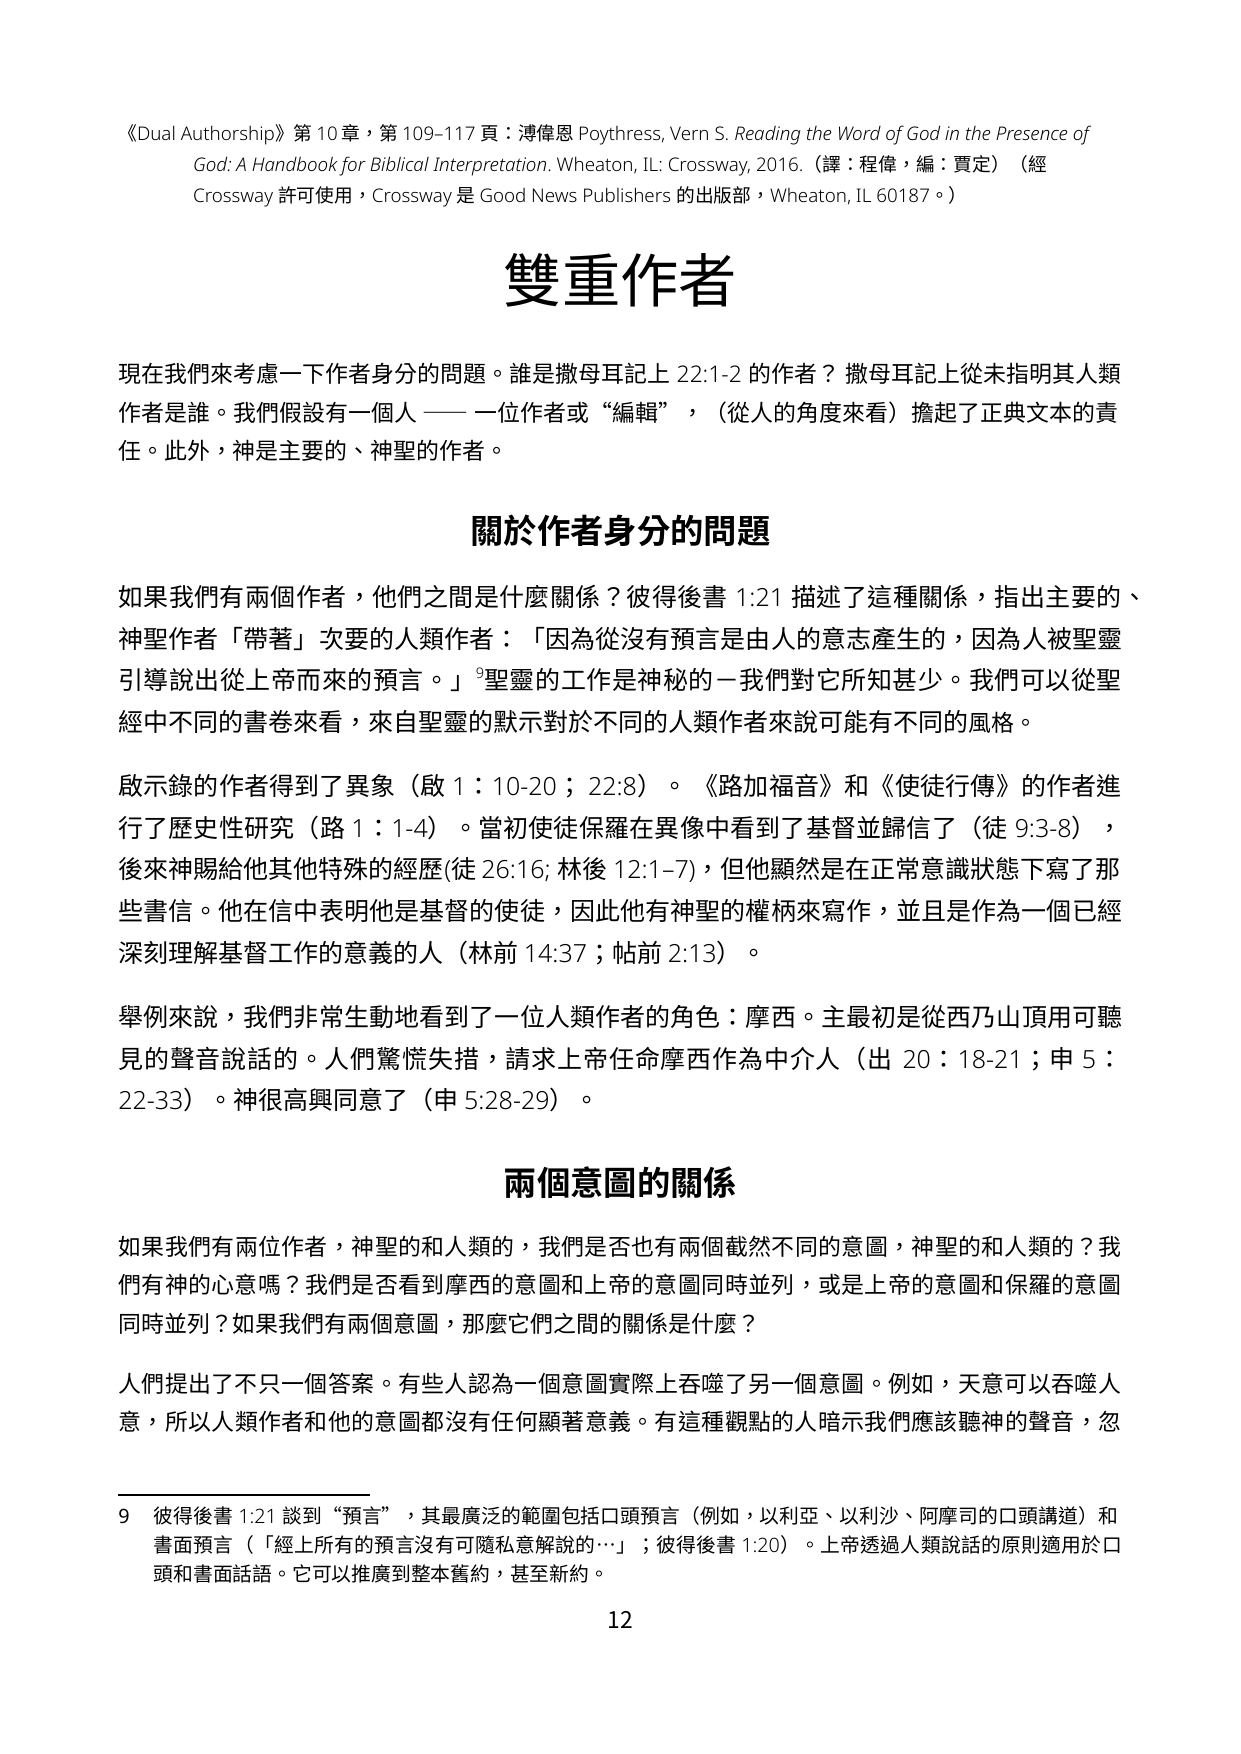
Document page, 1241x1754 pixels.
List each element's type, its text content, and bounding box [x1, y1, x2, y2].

text 如果我們有兩個作者，他們之間是什麼關係？彼得後書 1:21 描述了這種關係，指出主要的、神聖作者「帶著」次要的人類作者：「因為從沒有預言是由人的意志產生的，因為人被聖靈引導說出從上帝而來的預言。」聖靈的工作是神秘的－我們對它所知甚少。我們可以從聖經中不同的書卷來看，來自聖靈的默示對於不同的人類作者來說可能有不同的風格。 [118, 577, 1122, 739]
title 雙重作者 [118, 234, 1122, 319]
text 《Dual Authorship》第10章，第 109–117 頁：溥偉恩Poythress, Vern S. Reading the Word of God in the Presence of God: A Handbook for Biblical Interpretation. Wheaton, IL: Crossway, 2016.（譯：程偉，編：賈定）（經 Crossway 許可使用，Crossway 是 Good News Publishers 的出版部，Wheaton, IL 60187。） [118, 118, 1122, 208]
subtitle 關於作者身分的問題 [118, 505, 1122, 553]
text 舉例來說，我們非常生動地看到了一位人類作者的角色：摩西。主最初是從西乃山頂用可聽見的聲音說話的。人們驚慌失措，請求上帝任命摩西作為中介人（出 20：18-21；申 5：22-33）。神很高興同意了（申 5:28-29）。 [118, 997, 1122, 1117]
subtitle 兩個意圖的關係 [118, 1157, 1122, 1205]
text 彼得後書 1:21 談到“預言”，其最廣泛的範圍包括口頭預言（例如，以利亞、以利沙、阿摩司的口頭講道）和書面預言（「經上所有的預言沒有可隨私意解說的…」；彼得後書1:20）。上帝透過人類說話的原則適用於口頭和書面話語。它可以推廣到整本舊約，甚至新約。 [118, 1501, 1122, 1587]
text 啟示錄的作者得到了異象（啟 1：10-20； 22:8）。 《路加福音》和《使徒行傳》的作者進行了歷史性研究（路 1：1-4）。當初使徒保羅在異像中看到了基督並歸信了（徒 9:3-8），後來神賜給他其他特殊的經歷(徒26:16; 林後 12:1–7)，但他顯然是在正常意識狀態下寫了那些書信。他在信中表明他是基督的使徒，因此他有神聖的權柄來寫作，並且是作為一個已經深刻理解基督工作的意義的人（林前 14:37；帖前 2:13）。 [118, 767, 1122, 969]
text 現在我們來考慮一下作者身分的問題。誰是撒母耳記上22:1-2 的作者？ 撒母耳記上從未指明其人類作者是誰。我們假設有一個人 —— 一位作者或“編輯”，（從人的角度來看）擔起了正典文本的責任。此外，神是主要的、神聖的作者。 [118, 356, 1122, 466]
text 如果我們有兩位作者，神聖的和人類的，我們是否也有兩個截然不同的意圖，神聖的和人類的？我們有神的心意嗎？我們是否看到摩西的意圖和上帝的意圖同時並列，或是上帝的意圖和保羅的意圖同時並列？如果我們有兩個意圖，那麼它們之間的關係是什麼？ [118, 1229, 1122, 1339]
text 人們提出了不只一個答案。有些人認為一個意圖實際上吞噬了另一個意圖。例如，天意可以吞噬人意，所以人類作者和他的意圖都沒有任何顯著意義。有這種觀點的人暗示我們應該聽神的聲音，忽 [118, 1366, 1122, 1437]
